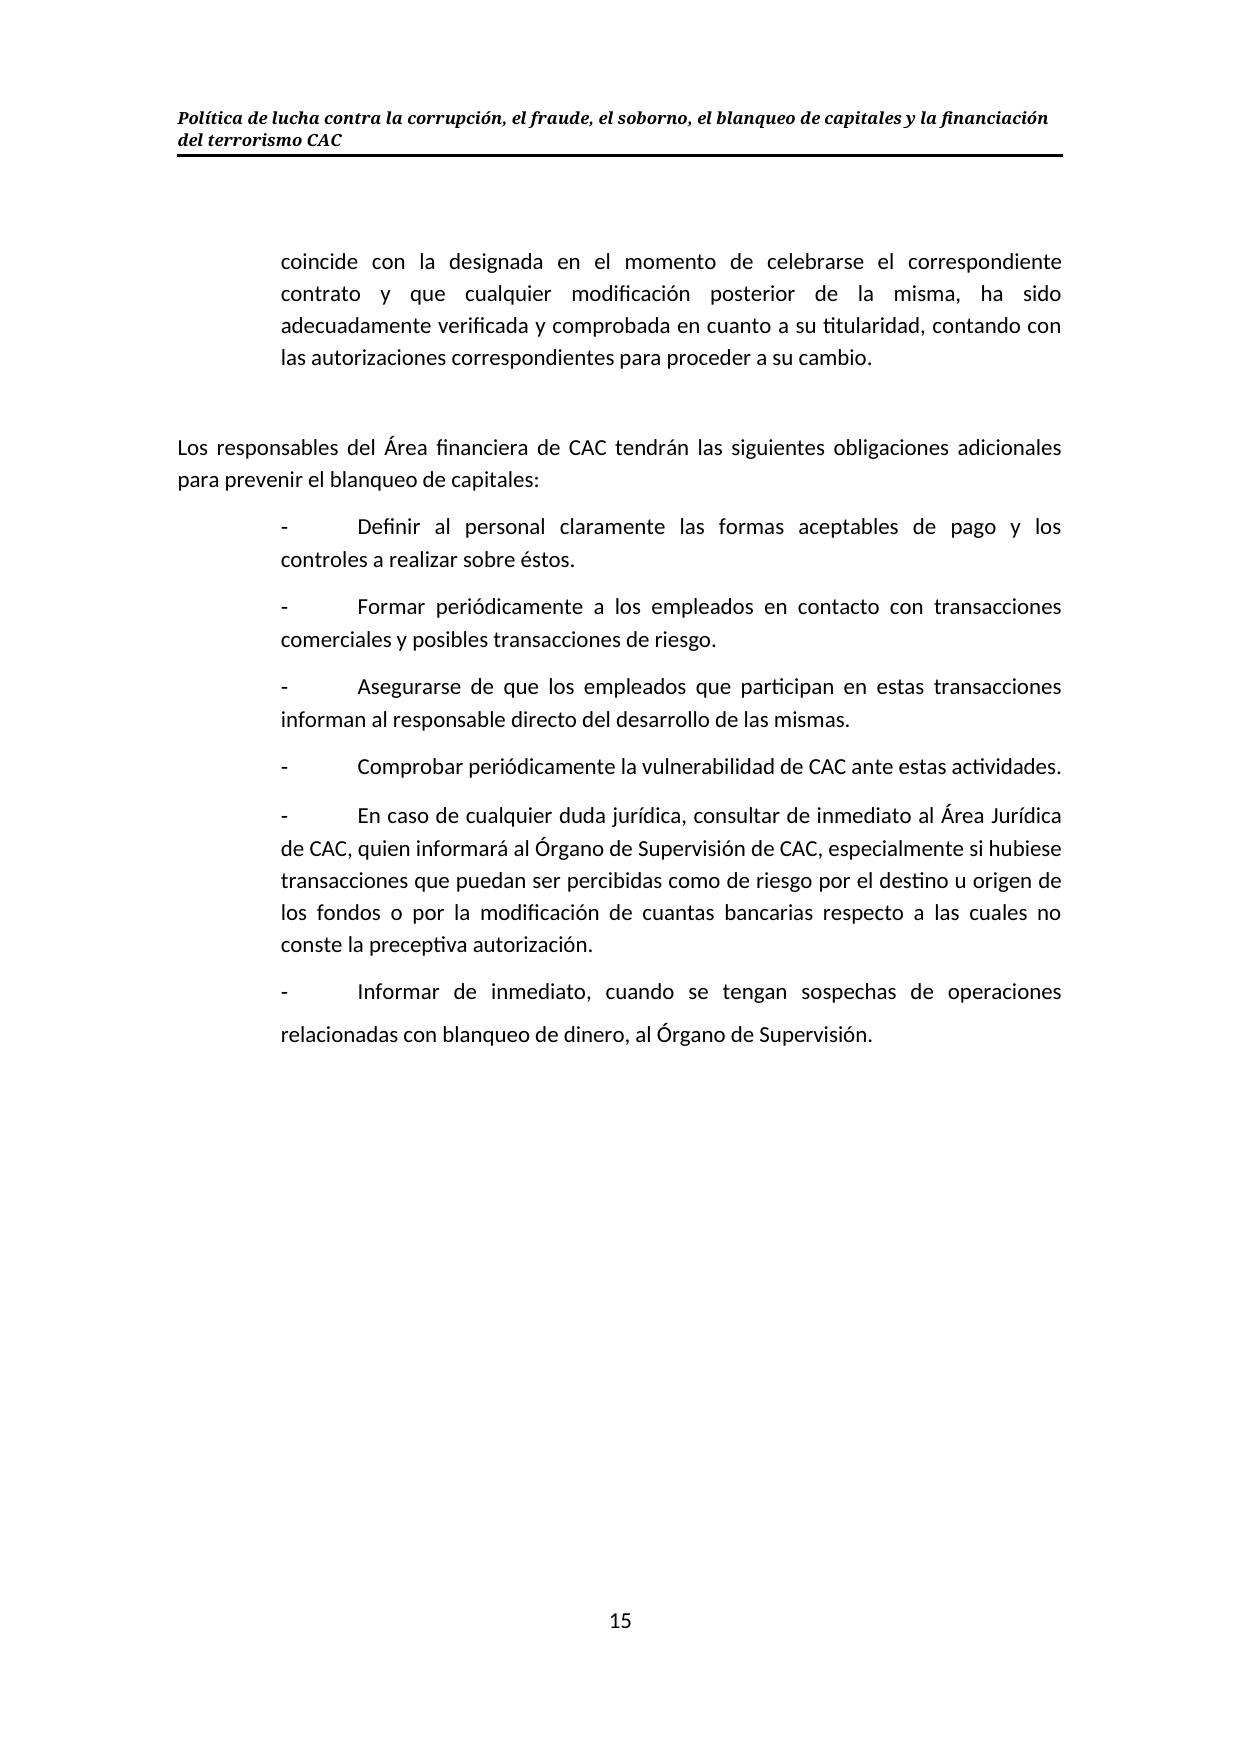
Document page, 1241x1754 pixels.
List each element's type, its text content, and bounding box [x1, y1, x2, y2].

list coincide con la designada en el momento de celebrarse el correspondiente contrato y que cualquier modificación posterior de la misma, ha sido adecuadamente verificada y comprobada en cuanto a su titularidad, contando con las autorizaciones correspondientes para proceder a su cambio. [243, 247, 1063, 372]
list Informar de inmediato, cuando se tengan sospechas de operaciones relacionadas con blanqueo de dinero, al Órgano de Supervisión. [281, 975, 1063, 1048]
list Definir al personal claramente las formas aceptables de pago y los controles a realizar sobre éstos. [281, 510, 1063, 573]
list En caso de cualquier duda jurídica, consultar de inmediato al Área Jurídica de CAC, quien informará al Órgano de Supervisión de CAC, especialmente si hubiese transacciones que puedan ser percibidas como de riesgo por el destino u origen de los fondos o por la modificación de cuantas bancarias respecto a las cuales no conste la preceptiva autorización. [281, 798, 1063, 958]
list Comprobar periódicamente la vulnerabilidad de CAC ante estas actividades. [281, 750, 1063, 781]
list Asegurarse de que los empleados que participan en estas transacciones informan al responsable directo del desarrollo de las mismas. [281, 670, 1063, 733]
text Los responsables del Área financiera de CAC tendrán las siguientes obligaciones adicionales para prevenir el blanqueo de capitales: [177, 433, 1063, 493]
list Formar periódicamente a los empleados en contacto con transacciones comerciales y posibles transacciones de riesgo. [281, 590, 1063, 653]
